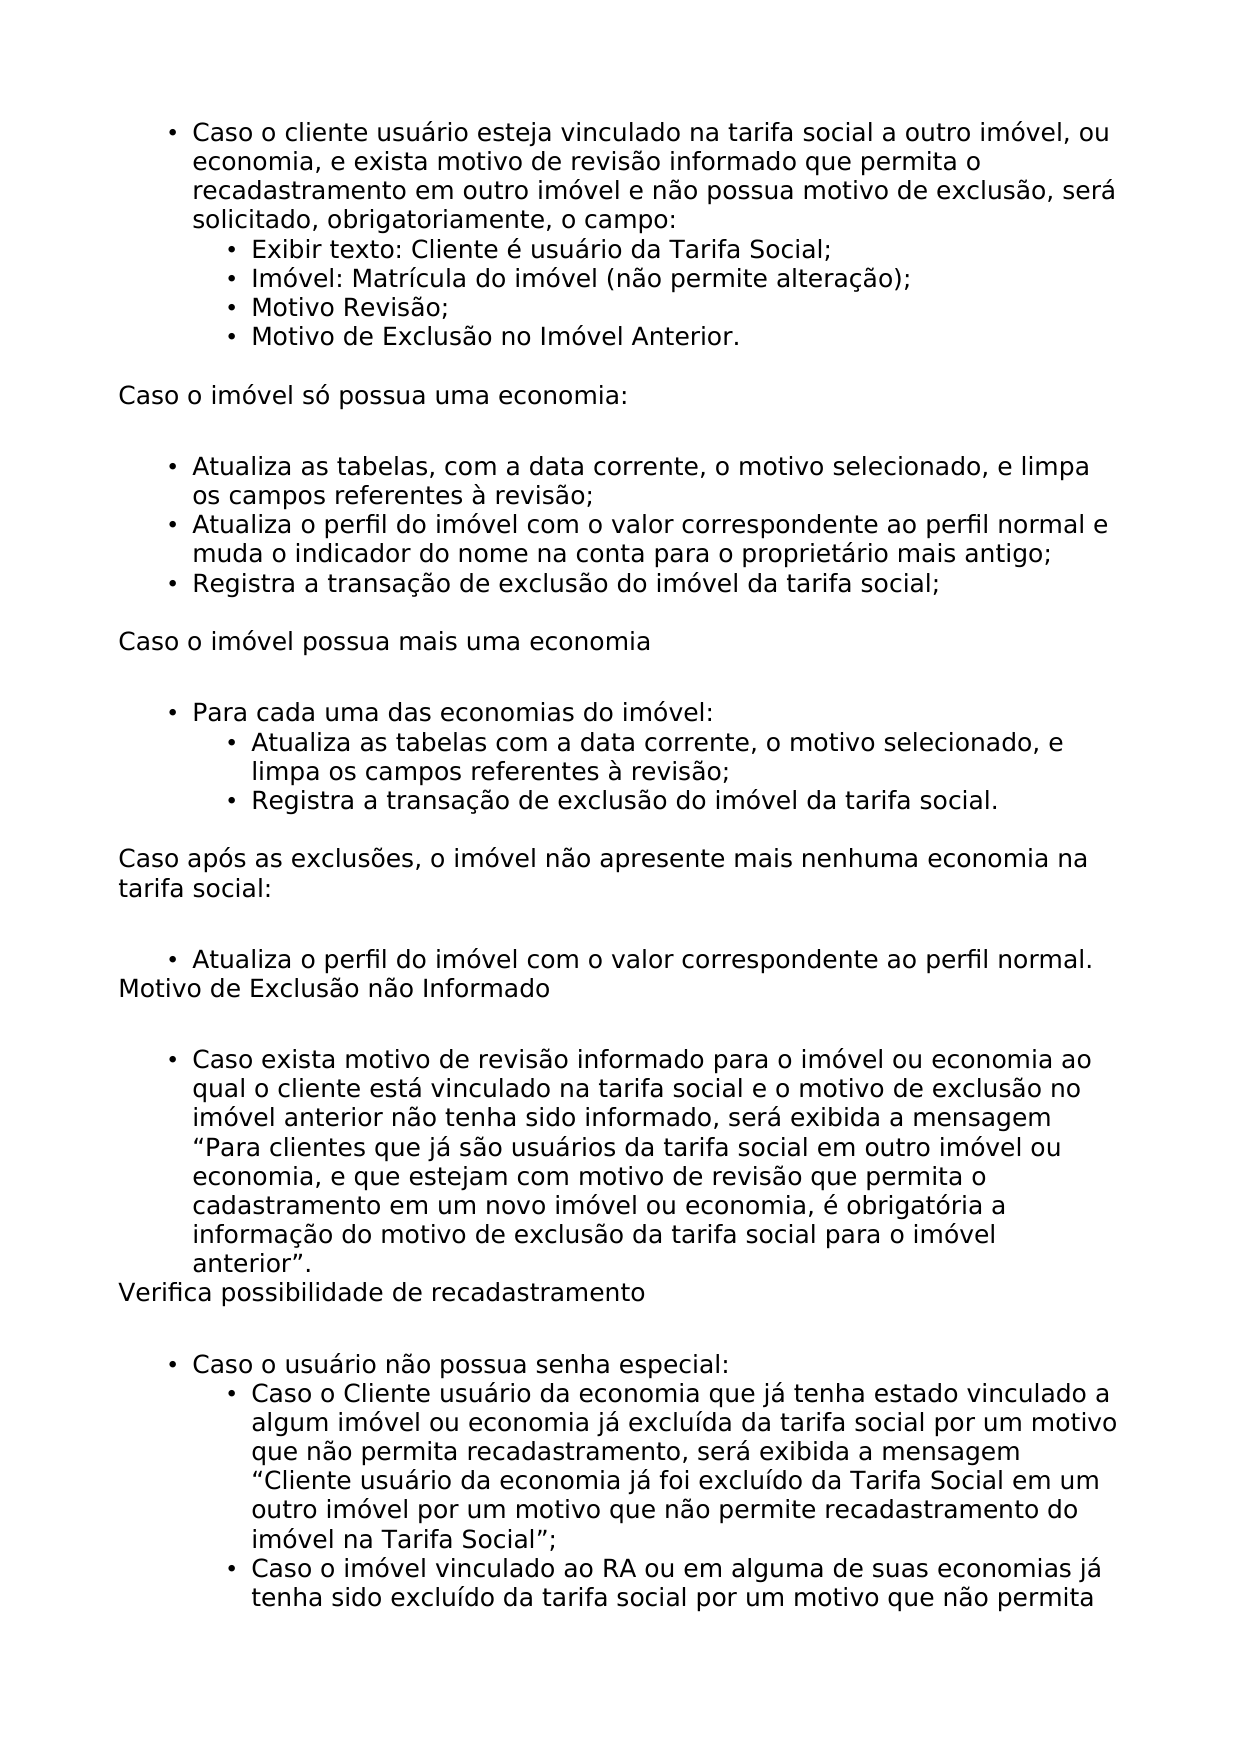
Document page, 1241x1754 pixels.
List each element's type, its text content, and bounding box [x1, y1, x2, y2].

list Motivo Revisão; [236, 293, 1122, 322]
list Atualiza o perfil do imóvel com o valor correspondente ao perfil normal. [177, 945, 1122, 974]
text Caso após as exclusões, o imóvel não apresente mais nenhuma economia na tarifa social: [118, 845, 1122, 903]
list Caso o cliente usuário esteja vinculado na tarifa social a outro imóvel, ou economia, e exista motivo de revisão informado que permita o recadastramento em outro imóvel e não possua motivo de exclusão, será solicitado, obrigatoriamente, o campo: [177, 118, 1122, 235]
list Atualiza as tabelas, com a data corrente, o motivo selecionado, e limpa os campos referentes à revisão; [177, 452, 1122, 510]
list Caso o Cliente usuário da economia que já tenha estado vinculado a algum imóvel ou economia já excluída da tarifa social por um motivo que não permita recadastramento, será exibida a mensagem “Cliente usuário da economia já foi excluído da Tarifa Social em um outro imóvel por um motivo que não permite recadastramento do imóvel na Tarifa Social”; [236, 1379, 1122, 1554]
list Atualiza as tabelas com a data corrente, o motivo selecionado, e limpa os campos referentes à revisão; [236, 728, 1122, 786]
list Registra a transação de exclusão do imóvel da tarifa social; [177, 569, 1122, 598]
list Imóvel: Matrícula do imóvel (não permite alteração); [236, 264, 1122, 293]
list Exibir texto: Cliente é usuário da Tarifa Social; [236, 235, 1122, 264]
list Caso exista motivo de revisão informado para o imóvel ou economia ao qual o cliente está vinculado na tarifa social e o motivo de exclusão no imóvel anterior não tenha sido informado, será exibida a mensagem “Para clientes que já são usuários da tarifa social em outro imóvel ou economia, e que estejam com motivo de revisão que permita o cadastramento em um novo imóvel ou economia, é obrigatória a informação do motivo de exclusão da tarifa social para o imóvel anterior”. [177, 1045, 1122, 1279]
text Caso o imóvel possua mais uma economia [118, 627, 1122, 657]
list Motivo de Exclusão no Imóvel Anterior. [236, 322, 1122, 351]
text Verifica possibilidade de recadastramento [118, 1279, 1122, 1308]
list Atualiza o perfil do imóvel com o valor correspondente ao perfil normal e muda o indicador do nome na conta para o proprietário mais antigo; [177, 510, 1122, 569]
text Motivo de Exclusão não Informado [118, 974, 1122, 1003]
text Caso o imóvel só possua uma economia: [118, 381, 1122, 410]
list Caso o imóvel vinculado ao RA ou em alguma de suas economias já tenha sido excluído da tarifa social por um motivo que não permita [236, 1554, 1122, 1612]
list Caso o usuário não possua senha especial: [177, 1350, 1122, 1379]
list Registra a transação de exclusão do imóvel da tarifa social. [236, 786, 1122, 815]
list Para cada uma das economias do imóvel: [177, 698, 1122, 728]
